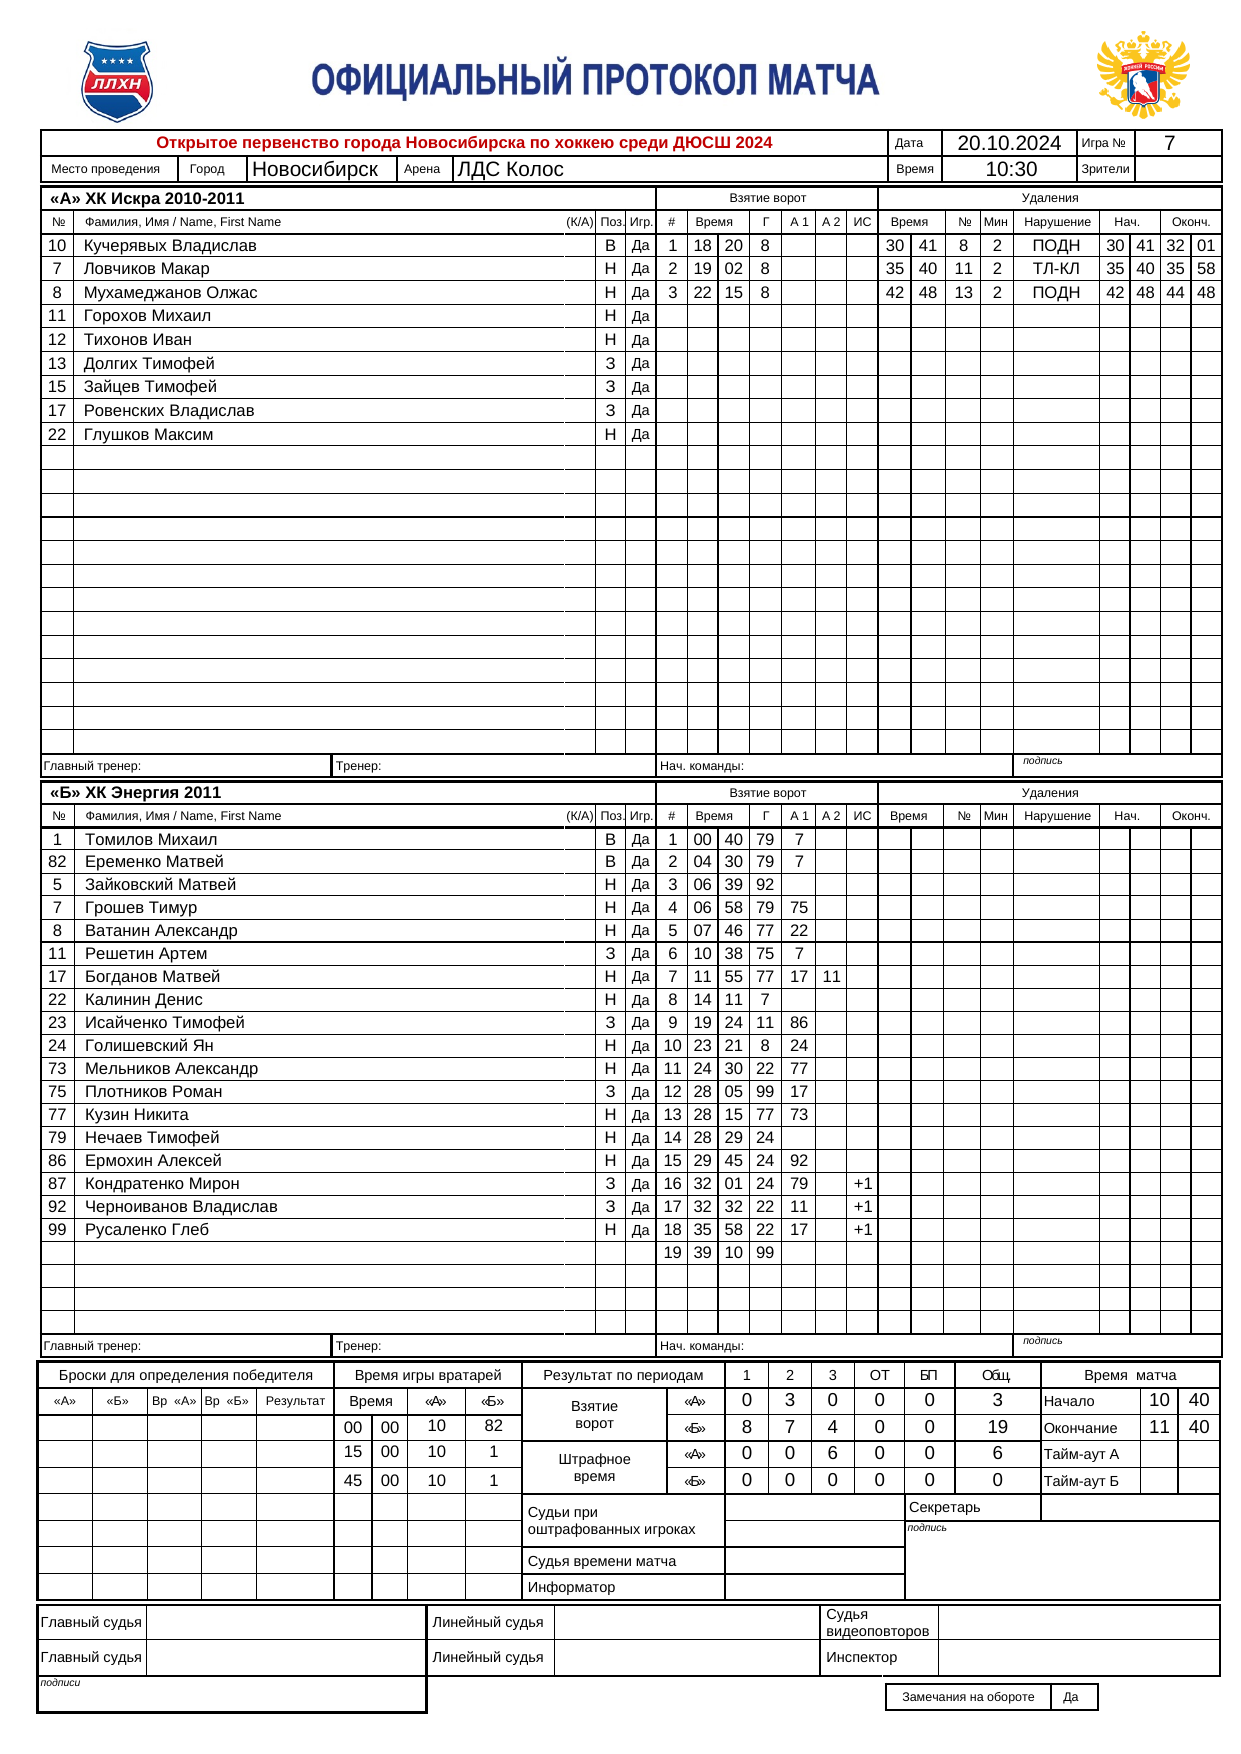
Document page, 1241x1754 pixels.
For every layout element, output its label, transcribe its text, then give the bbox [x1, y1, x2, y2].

table_cell [596, 659, 625, 682]
table_cell Н [596, 305, 625, 327]
table_cell [879, 1081, 910, 1103]
table_cell [565, 1127, 595, 1149]
table_cell [1131, 1242, 1160, 1264]
table_cell [39, 1416, 92, 1440]
table_cell [981, 966, 1013, 987]
table_cell [1192, 1219, 1221, 1241]
table_cell 1 [657, 235, 687, 256]
table_cell 79 [782, 1173, 815, 1195]
table_cell Мухамеджанов Олжас [74, 281, 564, 303]
table_cell Оконч. [1161, 211, 1221, 233]
table_cell [1192, 376, 1221, 398]
table_cell [879, 470, 910, 493]
table_cell [1192, 1242, 1221, 1264]
table_cell 42 [879, 281, 910, 303]
table_cell А 2 [816, 805, 846, 826]
table_cell [565, 399, 595, 422]
table_cell [147, 1606, 425, 1639]
table_cell 35 [1100, 257, 1129, 280]
table_cell Вр «А» [148, 1389, 201, 1413]
table_cell [408, 1574, 465, 1599]
table_cell [1014, 874, 1099, 895]
table_cell [688, 328, 717, 351]
table_cell [596, 541, 625, 564]
table_cell [1161, 1265, 1190, 1287]
table_cell Мельников Александр [75, 1058, 564, 1079]
table_cell [816, 588, 846, 611]
table_cell [1100, 470, 1129, 493]
table_header Время матча [1042, 1363, 1219, 1387]
table_cell 0 [855, 1415, 904, 1440]
table_cell [816, 1012, 846, 1033]
table_cell [596, 494, 625, 516]
table_cell [912, 850, 943, 872]
table_cell [1192, 636, 1221, 658]
table_cell [946, 446, 980, 469]
table_cell [816, 874, 846, 895]
table_cell [847, 920, 877, 941]
table_cell 8 [750, 235, 781, 256]
table_cell ИС [847, 805, 877, 826]
table_cell 06 [688, 896, 717, 918]
table_cell [657, 1265, 687, 1287]
table_cell [1192, 850, 1221, 872]
table_cell [719, 494, 749, 516]
table_cell 32 [688, 1196, 717, 1218]
table_cell [1192, 1288, 1221, 1310]
table_cell [847, 966, 877, 987]
table_header Взятие ворот [657, 188, 877, 209]
table_cell [946, 352, 980, 374]
table_cell 0 [905, 1468, 954, 1493]
table_cell 75 [42, 1081, 74, 1103]
table_cell Ермохин Алексей [75, 1150, 564, 1172]
table_cell [373, 1547, 407, 1573]
table_cell № [944, 805, 980, 826]
table_cell [1131, 494, 1160, 516]
table_cell [912, 1173, 943, 1195]
table_cell [565, 352, 595, 374]
table_cell [1100, 850, 1129, 872]
table_cell [879, 328, 910, 351]
table_cell 19 [688, 1012, 717, 1033]
table_cell [1100, 423, 1129, 445]
table_cell [1100, 376, 1129, 398]
table_cell Фамилия, Имя / Name, First Name [75, 805, 565, 826]
table_cell [688, 399, 717, 422]
table_cell Новосибирск [248, 157, 396, 181]
table_cell [93, 1441, 147, 1467]
table_cell +1 [847, 1196, 877, 1218]
table_cell [257, 1441, 333, 1467]
table_cell Н [596, 966, 625, 987]
table_cell [912, 1288, 943, 1310]
table_cell [1014, 966, 1099, 987]
table_cell [626, 1288, 655, 1310]
table_cell 79 [750, 896, 781, 918]
table_cell [912, 423, 945, 445]
table_cell «Б» [668, 1415, 724, 1440]
table_cell Да [626, 399, 655, 422]
table_cell 19 [956, 1415, 1040, 1440]
table_cell 24 [750, 1173, 781, 1195]
table_cell [782, 1127, 815, 1149]
table_cell [1014, 1012, 1099, 1033]
table_cell [657, 423, 687, 445]
table_cell Н [596, 896, 625, 918]
table_cell Н [596, 1150, 625, 1172]
table_cell 7 [42, 257, 73, 280]
table_cell [981, 1127, 1013, 1149]
table_cell [1131, 612, 1160, 634]
table_cell 13 [42, 352, 73, 374]
table_cell [719, 518, 749, 540]
table_cell Главный тренер: [42, 1335, 330, 1356]
table_cell [1131, 1012, 1160, 1033]
table_cell [944, 1311, 980, 1333]
table_cell [1014, 1081, 1099, 1103]
table_cell [1161, 470, 1190, 493]
table_cell Да [626, 1219, 655, 1241]
table_cell 3 [657, 281, 687, 303]
table_cell [1131, 896, 1160, 918]
table_cell [565, 612, 595, 634]
table_cell [93, 1468, 147, 1493]
table_cell [879, 683, 910, 706]
table_cell [1161, 1150, 1190, 1172]
table_header «А» ХК Искра 2010-2011 [42, 188, 655, 209]
table_cell [1100, 1173, 1129, 1195]
table_cell [981, 707, 1013, 729]
table_cell 55 [719, 966, 749, 987]
table_cell [1161, 612, 1190, 634]
table_cell 0 [726, 1468, 768, 1493]
table_cell [75, 1265, 564, 1287]
table_cell [1131, 328, 1160, 351]
table_cell Н [596, 1127, 625, 1149]
table_cell Окончание [1042, 1415, 1140, 1440]
table_header Да [1052, 1685, 1097, 1709]
table_cell [74, 730, 564, 753]
table_cell [565, 730, 595, 753]
table_cell Н [596, 874, 625, 895]
table_cell [816, 1104, 846, 1126]
table_cell [596, 1288, 625, 1310]
table_cell Тихонов Иван [74, 328, 564, 351]
table_cell [466, 1547, 521, 1573]
table_cell [1131, 1265, 1160, 1287]
table_cell [565, 470, 595, 493]
table_cell [879, 896, 910, 918]
table_cell 87 [42, 1173, 74, 1195]
table_cell [879, 423, 910, 445]
table_cell [782, 281, 815, 303]
table_cell Нечаев Тимофей [75, 1127, 564, 1149]
table_cell [782, 305, 815, 327]
table_cell [565, 281, 595, 303]
table_cell [912, 305, 945, 327]
table_cell [1131, 352, 1160, 374]
table_cell [782, 446, 815, 469]
table_cell [42, 707, 73, 729]
table_cell [39, 1468, 92, 1493]
table_cell [1014, 1219, 1099, 1241]
table_cell [981, 683, 1013, 706]
table_cell [981, 1104, 1013, 1126]
table_cell [782, 1311, 815, 1333]
table_cell 0 [855, 1468, 904, 1493]
table_cell 07 [688, 920, 717, 941]
table_cell [688, 352, 717, 374]
table_cell [1100, 352, 1129, 374]
table_cell [726, 1575, 904, 1599]
table_cell [750, 1288, 781, 1310]
table_cell [981, 518, 1013, 540]
table_cell Да [626, 1012, 655, 1033]
table_cell [1100, 1081, 1129, 1103]
table_cell [1014, 328, 1099, 351]
table_cell [782, 989, 815, 1011]
table_cell [782, 518, 815, 540]
table_cell [626, 659, 655, 682]
table_cell [944, 1035, 980, 1057]
table_cell Да [626, 235, 655, 256]
table_cell Кузин Никита [75, 1104, 564, 1126]
table_cell [1192, 1196, 1221, 1218]
table_cell [657, 518, 687, 540]
table_cell [1161, 1288, 1190, 1310]
table_cell [1014, 829, 1099, 849]
table_cell ТЛ-КЛ [1014, 257, 1099, 280]
table_cell [1100, 494, 1129, 516]
table_cell [42, 636, 73, 658]
table_cell [946, 730, 980, 753]
table_cell [565, 989, 595, 1011]
table_cell [782, 494, 815, 516]
table_cell [148, 1468, 201, 1493]
table_cell [42, 541, 73, 564]
table_header 1 [726, 1363, 768, 1387]
table_cell 99 [750, 1081, 781, 1103]
table_cell [946, 636, 980, 658]
table_cell [565, 1081, 595, 1103]
table_cell [202, 1521, 256, 1546]
table_cell [1100, 966, 1129, 987]
table_cell [1192, 1265, 1221, 1287]
table_cell [912, 1058, 943, 1079]
table_cell [565, 683, 595, 706]
table_cell [847, 494, 877, 516]
table_cell 4 [657, 896, 687, 918]
table_cell [1100, 683, 1129, 706]
table_cell 24 [42, 1035, 74, 1057]
table_cell [1192, 1104, 1221, 1126]
table_cell [912, 920, 943, 941]
table_cell Тайм-аут А [1042, 1441, 1140, 1467]
table_cell 11 [1141, 1415, 1177, 1440]
table_cell [816, 352, 846, 374]
table_cell [565, 943, 595, 964]
table_cell [981, 730, 1013, 753]
table_cell Время [688, 805, 749, 826]
table_cell [626, 518, 655, 540]
table_cell 00 [373, 1441, 407, 1467]
table_cell [912, 896, 943, 918]
table_cell [1131, 518, 1160, 540]
table_cell [879, 376, 910, 398]
table_cell Игр. [626, 211, 655, 233]
table_cell [912, 1035, 943, 1057]
table_cell [626, 494, 655, 516]
table_cell [596, 518, 625, 540]
table_cell подпись [1014, 755, 1221, 776]
table_cell 79 [42, 1127, 74, 1149]
table_cell 0 [812, 1389, 854, 1413]
table_cell Н [596, 920, 625, 941]
table_cell [1161, 989, 1190, 1011]
table_cell 23 [42, 1012, 74, 1033]
table_cell 73 [782, 1104, 815, 1126]
table_cell Время [688, 211, 749, 233]
table_cell 29 [688, 1150, 717, 1172]
table_cell [816, 399, 846, 422]
table_cell [1161, 423, 1190, 445]
table_cell [879, 1104, 910, 1126]
table_cell [626, 636, 655, 658]
table_cell Грошев Тимур [75, 896, 564, 918]
table_cell [912, 707, 945, 729]
table_cell 77 [750, 920, 781, 941]
table_cell [847, 541, 877, 564]
table_cell [719, 470, 749, 493]
table_cell [946, 376, 980, 398]
table_cell [847, 1127, 877, 1149]
table_cell [257, 1521, 333, 1546]
table_cell [816, 446, 846, 469]
table_cell [1131, 588, 1160, 611]
table_cell [912, 612, 945, 634]
table_cell [1100, 636, 1129, 658]
table_cell [719, 328, 749, 351]
table_cell [719, 1265, 749, 1287]
table_cell 1 [466, 1441, 521, 1467]
table_header Время игры вратарей [335, 1363, 521, 1387]
table_cell [688, 659, 717, 682]
table_cell [1014, 1173, 1099, 1195]
table_cell [1192, 352, 1221, 374]
table_cell [688, 1288, 717, 1310]
table_cell Инспектор [821, 1640, 938, 1675]
table_cell 15 [719, 281, 749, 303]
table_cell [1192, 1173, 1221, 1195]
table_cell Время [889, 157, 941, 181]
table_cell [879, 850, 910, 872]
table_cell [688, 683, 717, 706]
table_cell 14 [657, 1127, 687, 1149]
table_cell 45 [335, 1468, 371, 1493]
table_cell [1131, 874, 1160, 895]
table_cell 5 [42, 874, 74, 895]
table_cell [202, 1468, 256, 1493]
table_cell [719, 565, 749, 587]
table_header БП [905, 1363, 954, 1387]
table_cell 2 [981, 281, 1013, 303]
table_cell 17 [42, 399, 73, 422]
table_cell [981, 494, 1013, 516]
table_cell [750, 588, 781, 611]
table_cell [750, 683, 781, 706]
table_cell [981, 446, 1013, 469]
table_cell 22 [750, 1196, 781, 1218]
table_cell [944, 1265, 980, 1287]
table_cell [565, 966, 595, 987]
table_cell [1100, 1104, 1129, 1126]
table_cell 19 [657, 1242, 687, 1264]
table_cell [42, 518, 73, 540]
table_cell [657, 328, 687, 351]
table_header Результат по периодам [523, 1363, 724, 1387]
table_cell 11 [719, 989, 749, 1011]
table_cell [1014, 376, 1099, 398]
table_cell [1131, 730, 1160, 753]
table_cell 00 [688, 829, 717, 849]
table_cell Нач. команды: [657, 755, 1012, 776]
table_cell Да [626, 257, 655, 280]
table_cell [1100, 305, 1129, 327]
table_cell [946, 659, 980, 682]
table_cell 22 [42, 989, 74, 1011]
table_cell 11 [42, 943, 74, 964]
table_cell [565, 896, 595, 918]
table_cell [596, 730, 625, 753]
table_cell [1192, 518, 1221, 540]
table_cell [688, 636, 717, 658]
table_cell [847, 829, 877, 849]
table_cell [1192, 423, 1221, 445]
table_cell 24 [719, 1012, 749, 1033]
table_cell [596, 612, 625, 634]
table_cell [1161, 399, 1190, 422]
table_cell 35 [1161, 257, 1190, 280]
table_cell [1131, 399, 1160, 422]
table_cell [1014, 920, 1099, 941]
table_cell [879, 1012, 910, 1033]
table_cell [1099, 1682, 1220, 1711]
table_cell [1014, 1196, 1099, 1218]
table_cell [944, 1012, 980, 1033]
table_cell Да [626, 850, 655, 872]
table_cell [782, 636, 815, 658]
table_cell 35 [688, 1219, 717, 1241]
table_cell [42, 446, 73, 469]
table_cell [1192, 541, 1221, 564]
table_cell [981, 612, 1013, 634]
table_cell [1100, 446, 1129, 469]
table_cell [879, 1288, 910, 1310]
table_cell 30 [879, 235, 910, 256]
table_cell 41 [912, 235, 945, 256]
table_cell [847, 943, 877, 964]
table_cell [1192, 943, 1221, 964]
table_cell [148, 1547, 201, 1573]
table_cell 30 [719, 1058, 749, 1079]
table_cell [565, 305, 595, 327]
table_header Удаления [879, 188, 1221, 209]
table_cell [74, 518, 564, 540]
table_cell [1192, 683, 1221, 706]
table_cell [688, 612, 717, 634]
table_cell [750, 305, 781, 327]
table_cell [750, 518, 781, 540]
table_cell [202, 1494, 256, 1520]
table_cell [1161, 328, 1190, 351]
table_cell Арена [398, 157, 452, 181]
table_cell [944, 1196, 980, 1218]
table_cell Вр «Б» [202, 1389, 256, 1413]
table_cell [373, 1494, 407, 1520]
table_cell [1161, 376, 1190, 398]
table_cell [688, 376, 717, 398]
table_cell З [596, 399, 625, 422]
table_cell [1014, 1035, 1099, 1057]
table_cell [944, 850, 980, 872]
table_cell [1100, 989, 1129, 1011]
table_cell [750, 659, 781, 682]
table_cell Результат [257, 1389, 333, 1413]
table_cell [596, 1242, 625, 1264]
table_cell [74, 636, 564, 658]
table_cell [879, 874, 910, 895]
table_cell [1014, 707, 1099, 729]
table_cell 0 [956, 1468, 1040, 1493]
table_cell [1161, 730, 1190, 753]
table_cell [719, 1311, 749, 1333]
table_cell [565, 1173, 595, 1195]
table_cell «Б» [93, 1389, 147, 1413]
table_cell [1131, 565, 1160, 587]
table_cell [981, 920, 1013, 941]
table_cell [939, 1606, 1219, 1639]
table_cell 11 [782, 1196, 815, 1218]
table_cell [1131, 541, 1160, 564]
table_header 3 [812, 1363, 854, 1387]
table_cell [981, 328, 1013, 351]
table_cell Да [626, 328, 655, 351]
table_cell «Б » [466, 1389, 521, 1413]
table_cell 6 [657, 943, 687, 964]
table_cell 8 [750, 281, 781, 303]
table_cell [1161, 541, 1190, 564]
table_cell [879, 920, 910, 941]
table_cell [1131, 829, 1160, 849]
table_cell Ловчиков Макар [74, 257, 564, 280]
table_cell [879, 1173, 910, 1195]
table_cell «Б» [668, 1468, 724, 1493]
table_cell [879, 1219, 910, 1241]
table_cell [1161, 707, 1190, 729]
table_cell [657, 565, 687, 587]
table_cell Да [626, 896, 655, 918]
table_cell [688, 730, 717, 753]
table_cell Линейный судья [428, 1606, 554, 1639]
table_cell [750, 446, 781, 469]
table_cell [816, 943, 846, 964]
table_cell 11 [657, 1058, 687, 1079]
table_cell [981, 1288, 1013, 1310]
table_cell [39, 1574, 92, 1599]
table_cell Н [596, 423, 625, 445]
table_cell [883, 1677, 1220, 1681]
table_cell 86 [782, 1012, 815, 1033]
table_cell [912, 1265, 943, 1287]
table_cell З [596, 352, 625, 374]
table_cell 48 [1131, 281, 1160, 303]
table_cell [912, 1196, 943, 1218]
table_cell [879, 541, 910, 564]
table_cell [981, 423, 1013, 445]
table_cell Линейный судья [428, 1640, 554, 1675]
table_cell [93, 1547, 147, 1573]
table_cell [1192, 399, 1221, 422]
table_cell Ватанин Александр [75, 920, 564, 941]
table_cell [565, 1265, 595, 1287]
table_cell [93, 1574, 147, 1599]
table_cell [39, 1494, 92, 1520]
table_cell Поз. [596, 211, 625, 233]
table_cell [912, 352, 945, 374]
table_cell [944, 1242, 980, 1264]
table_cell [1192, 1081, 1221, 1103]
table_cell [816, 257, 846, 280]
table_cell [1161, 636, 1190, 658]
table_cell ИС [847, 211, 877, 233]
table_cell [565, 636, 595, 658]
table_cell [74, 683, 564, 706]
table_cell [847, 518, 877, 540]
table_cell [981, 1035, 1013, 1057]
table_cell [847, 328, 877, 351]
table_cell [657, 399, 687, 422]
table_cell ПОДН [1014, 281, 1099, 303]
table_cell 10:30 [943, 157, 1076, 181]
table_cell [946, 565, 980, 587]
table_cell 8 [42, 281, 73, 303]
table_cell [1100, 659, 1129, 682]
table_cell Город [179, 157, 246, 181]
table_cell [42, 683, 73, 706]
table_cell [688, 1265, 717, 1287]
table_cell [726, 1495, 904, 1520]
table_cell [782, 1265, 815, 1287]
table_cell [879, 829, 910, 849]
table_cell [944, 1173, 980, 1195]
table_cell 79 [750, 829, 781, 849]
table_cell Мин [981, 211, 1013, 233]
table_cell [847, 1265, 877, 1287]
table_cell [847, 683, 877, 706]
table_cell 40 [1131, 257, 1160, 280]
table_cell [912, 1150, 943, 1172]
table_cell [93, 1521, 147, 1546]
table_cell 75 [750, 943, 781, 964]
table_cell Н [596, 1035, 625, 1057]
table_cell [879, 1150, 910, 1172]
table_cell 39 [688, 1242, 717, 1264]
table_cell 00 [373, 1468, 407, 1493]
table_cell [1014, 612, 1099, 634]
table_cell 7 [782, 829, 815, 849]
table_cell [847, 1012, 877, 1033]
table_cell 12 [42, 328, 73, 351]
table_cell [847, 659, 877, 682]
table_cell [816, 235, 846, 256]
table_cell [719, 707, 749, 729]
table_cell [1100, 565, 1129, 587]
table_cell Н [596, 1058, 625, 1079]
table_cell 29 [719, 1127, 749, 1149]
table_cell 48 [912, 281, 945, 303]
table_cell [847, 565, 877, 587]
table_cell [946, 305, 980, 327]
table_cell 10 [408, 1416, 465, 1440]
table_cell [596, 470, 625, 493]
table_cell В [596, 235, 625, 256]
table_cell [944, 989, 980, 1011]
table_cell [981, 1265, 1013, 1287]
table_cell [847, 730, 877, 753]
table_cell 21 [719, 1035, 749, 1057]
table_cell [782, 730, 815, 753]
table_cell Время [879, 805, 943, 826]
table_cell [981, 850, 1013, 872]
table_cell 00 [373, 1416, 407, 1440]
table_cell [1014, 494, 1099, 516]
table_cell [816, 541, 846, 564]
table_cell [847, 1150, 877, 1172]
table_cell 0 [812, 1468, 854, 1493]
table_cell Н [596, 1219, 625, 1241]
table_cell [816, 1127, 846, 1149]
table_cell 24 [782, 1035, 815, 1057]
table_cell 1 [657, 829, 687, 849]
table_cell 14 [688, 989, 717, 1011]
table_cell 2 [981, 257, 1013, 280]
table_cell [750, 376, 781, 398]
table_cell А 2 [816, 211, 846, 233]
table_cell [565, 850, 595, 872]
table_cell Н [596, 328, 625, 351]
table_cell [1192, 896, 1221, 918]
table_cell [750, 730, 781, 753]
table_cell (К/А) [565, 805, 595, 826]
table_cell [657, 1311, 687, 1333]
table_header Игра № [1078, 131, 1134, 155]
table_cell [1161, 1173, 1190, 1195]
table_cell [944, 1127, 980, 1149]
table_cell [912, 683, 945, 706]
table_cell [657, 352, 687, 374]
table_cell [847, 874, 877, 895]
table_cell [1161, 829, 1190, 849]
table_cell [981, 636, 1013, 658]
table_cell 0 [855, 1442, 904, 1467]
table_cell [944, 1150, 980, 1172]
table_cell [879, 612, 910, 634]
table_cell [847, 896, 877, 918]
table_cell [565, 588, 595, 611]
table_cell Место проведения [42, 157, 177, 181]
table_cell [1100, 1219, 1129, 1241]
table_cell З [596, 1196, 625, 1218]
table_cell 17 [782, 1081, 815, 1103]
table_cell # [657, 211, 687, 233]
table_cell Да [626, 376, 655, 398]
table_cell [626, 1242, 655, 1264]
table_cell Исайченко Тимофей [75, 1012, 564, 1033]
table_cell [1161, 966, 1190, 987]
table_cell [816, 281, 846, 303]
table_cell [782, 423, 815, 445]
table_cell [912, 446, 945, 469]
table_cell 0 [905, 1442, 954, 1467]
table_cell «А» [39, 1389, 92, 1413]
table_cell [1100, 1035, 1129, 1057]
table_cell [335, 1547, 371, 1573]
table_cell [782, 683, 815, 706]
table_cell Да [626, 1173, 655, 1195]
table_cell 99 [750, 1242, 781, 1264]
table_cell Зайковский Матвей [75, 874, 564, 895]
table_cell [981, 588, 1013, 611]
table_cell Взятие ворот [523, 1389, 666, 1440]
table_cell 17 [657, 1196, 687, 1218]
table_cell [1131, 446, 1160, 469]
table_cell [912, 518, 945, 540]
table_cell [879, 352, 910, 374]
table_cell [1179, 1441, 1219, 1467]
table_cell [1014, 518, 1099, 540]
table_cell Глушков Максим [74, 423, 564, 445]
table_cell [981, 1219, 1013, 1241]
table_cell [782, 565, 815, 587]
table_cell 40 [1179, 1389, 1219, 1413]
table_cell [626, 1265, 655, 1287]
table_cell [816, 707, 846, 729]
table_cell [912, 829, 943, 849]
table_cell 0 [726, 1389, 768, 1413]
table_cell [847, 636, 877, 658]
table_cell [626, 588, 655, 611]
table_cell [1100, 518, 1129, 540]
table_cell 3 [956, 1389, 1040, 1413]
table_cell 12 [657, 1081, 687, 1103]
table_cell [847, 257, 877, 280]
table_cell [1161, 565, 1190, 587]
table_cell [1161, 683, 1190, 706]
table_cell [74, 612, 564, 634]
table_cell 28 [688, 1104, 717, 1126]
table_cell [879, 966, 910, 987]
table_cell [1161, 1081, 1190, 1103]
table_cell [981, 565, 1013, 587]
table_cell [75, 1311, 564, 1333]
table_cell [74, 659, 564, 682]
table_cell 10 [688, 943, 717, 964]
table_cell [1100, 1127, 1129, 1149]
table_cell [1192, 730, 1221, 753]
table_cell [782, 874, 815, 895]
table_cell [657, 1288, 687, 1310]
table_cell [1014, 636, 1099, 658]
table_cell [847, 612, 877, 634]
table_cell [879, 1035, 910, 1057]
table_cell 7 [42, 896, 74, 918]
table_cell [257, 1494, 333, 1520]
table_cell [782, 328, 815, 351]
table_cell 58 [719, 896, 749, 918]
table_cell [912, 494, 945, 516]
table_cell Фамилия, Имя / Name, First Name [74, 211, 565, 233]
table_cell [1161, 1311, 1190, 1333]
table_cell 46 [719, 920, 749, 941]
table_cell [816, 636, 846, 658]
table_cell Да [626, 943, 655, 964]
table_cell [981, 541, 1013, 564]
table_cell [657, 659, 687, 682]
table_cell Тренер: [333, 755, 655, 776]
table_cell [42, 730, 73, 753]
table_cell [879, 494, 910, 516]
table_cell Зрители [1078, 157, 1134, 181]
table_cell [39, 1547, 92, 1573]
table_cell [42, 1311, 74, 1333]
table_cell [1014, 1127, 1099, 1149]
table_header 2 [769, 1363, 811, 1387]
table_cell [657, 707, 687, 729]
table_cell [1131, 683, 1160, 706]
table_cell 22 [42, 423, 73, 445]
table_cell 8 [657, 989, 687, 1011]
table_cell [847, 707, 877, 729]
table_cell [1141, 1468, 1177, 1493]
table_cell [847, 588, 877, 611]
table_cell [912, 376, 945, 398]
table_cell Судьи при оштрафованных игроках [523, 1495, 724, 1546]
table_cell Да [626, 1127, 655, 1149]
table_cell ПОДН [1014, 235, 1099, 256]
table_cell [946, 399, 980, 422]
table_cell [912, 565, 945, 587]
table_cell [782, 235, 815, 256]
table_cell 10 [1141, 1389, 1177, 1413]
table_cell [408, 1494, 465, 1520]
table_header Общ. [956, 1363, 1040, 1387]
table_cell 42 [1100, 281, 1129, 303]
table_cell 17 [782, 966, 815, 987]
table_cell [1014, 541, 1099, 564]
table_cell [750, 470, 781, 493]
table_cell [879, 588, 910, 611]
table_cell [912, 1127, 943, 1149]
table_cell Нач. [1100, 211, 1160, 233]
table_cell [148, 1494, 201, 1520]
table_cell [946, 423, 980, 445]
table_cell [847, 470, 877, 493]
table_cell [719, 423, 749, 445]
table_cell [719, 399, 749, 422]
table_cell [912, 966, 943, 987]
table_cell [1179, 1468, 1219, 1493]
table_cell 15 [42, 376, 73, 398]
table_cell [719, 683, 749, 706]
table_cell [565, 707, 595, 729]
table_cell [847, 446, 877, 469]
table_cell 02 [719, 257, 749, 280]
table_cell [1161, 943, 1190, 964]
table_cell [879, 1242, 910, 1264]
table_cell Кондратенко Мирон [75, 1173, 564, 1195]
table_cell Игр. [626, 805, 655, 826]
table_cell [750, 494, 781, 516]
table_cell [847, 352, 877, 374]
table_cell Русаленко Глеб [75, 1219, 564, 1241]
table_cell [782, 470, 815, 493]
table_cell 10 [408, 1441, 465, 1467]
table_cell [657, 636, 687, 658]
table_cell [74, 470, 564, 493]
table_cell [565, 1012, 595, 1033]
table_cell [565, 494, 595, 516]
table_cell [1161, 352, 1190, 374]
table_cell [1131, 423, 1160, 445]
table_cell [981, 1058, 1013, 1079]
table_cell 77 [42, 1104, 74, 1126]
table_cell [626, 565, 655, 587]
table_cell [750, 399, 781, 422]
table_cell [1131, 1081, 1160, 1103]
table_cell 75 [782, 896, 815, 918]
table_cell [946, 612, 980, 634]
table_cell Н [596, 257, 625, 280]
table_cell [912, 1104, 943, 1126]
table_cell [202, 1547, 256, 1573]
table_cell [596, 1265, 625, 1287]
table_cell Да [626, 920, 655, 941]
table_cell [782, 352, 815, 374]
table_cell 58 [1192, 257, 1221, 280]
table_cell [1131, 1288, 1160, 1310]
table_cell [946, 494, 980, 516]
table_cell [981, 1012, 1013, 1033]
table_cell [782, 399, 815, 422]
table_cell З [596, 1081, 625, 1103]
table_cell 01 [719, 1173, 749, 1195]
table_cell [719, 730, 749, 753]
table_cell [657, 470, 687, 493]
table_cell [944, 874, 980, 895]
table_cell Поз. [596, 805, 625, 826]
table_cell [555, 1640, 819, 1675]
table_cell [202, 1441, 256, 1467]
table_cell [726, 1521, 904, 1546]
table_cell [1161, 1012, 1190, 1033]
table_cell 23 [688, 1035, 717, 1057]
table_cell [147, 1640, 425, 1675]
table_cell [335, 1494, 371, 1520]
table_cell [1100, 612, 1129, 634]
table_cell № [946, 211, 980, 233]
table_cell [816, 1265, 846, 1287]
table_cell 7 [657, 966, 687, 987]
table_cell [719, 541, 749, 564]
table_cell [1192, 588, 1221, 611]
table_cell [1161, 305, 1190, 327]
table_cell 5 [657, 920, 687, 941]
table_cell [1161, 850, 1190, 872]
table_cell [879, 707, 910, 729]
table_cell [93, 1494, 147, 1520]
table_cell [1014, 470, 1099, 493]
table_cell Да [626, 281, 655, 303]
table_cell [1100, 920, 1129, 941]
table_cell Да [626, 1150, 655, 1172]
table_cell [408, 1521, 465, 1546]
table_cell [1161, 1242, 1190, 1264]
table_cell [1100, 328, 1129, 351]
table_cell [1131, 920, 1160, 941]
table_cell [688, 446, 717, 469]
table_cell [1014, 399, 1099, 422]
table_cell Штрафное время [523, 1442, 666, 1493]
table_cell [1136, 157, 1221, 181]
table_cell 8 [750, 1035, 781, 1057]
table_cell [981, 1173, 1013, 1195]
table_cell Да [626, 1058, 655, 1079]
table_cell [565, 829, 595, 849]
table_cell [1100, 1288, 1129, 1310]
table_cell [782, 659, 815, 682]
table_cell [688, 588, 717, 611]
table_cell З [596, 376, 625, 398]
table_cell [42, 494, 73, 516]
table_cell [1014, 1288, 1099, 1310]
table_cell 45 [719, 1150, 749, 1172]
table_cell [257, 1416, 333, 1440]
table_cell [981, 1081, 1013, 1103]
table_cell Горохов Михаил [74, 305, 564, 327]
table_cell [657, 588, 687, 611]
table_cell [688, 494, 717, 516]
table_cell [719, 588, 749, 611]
table_cell [944, 943, 980, 964]
table_cell Начало [1042, 1389, 1140, 1413]
table_cell [944, 1058, 980, 1079]
table_cell [596, 446, 625, 469]
table_cell Да [626, 1104, 655, 1126]
table_cell 17 [42, 966, 74, 987]
table_cell [944, 1104, 980, 1126]
table_cell [1100, 1150, 1129, 1172]
table_cell 1 [42, 829, 74, 849]
table_cell Г [750, 805, 781, 826]
table_cell 8 [726, 1415, 768, 1440]
table_cell [657, 446, 687, 469]
table_cell [75, 1288, 564, 1310]
table_cell [1131, 1058, 1160, 1079]
table_cell Да [626, 1081, 655, 1103]
table_cell [596, 707, 625, 729]
table_cell [1100, 1012, 1129, 1033]
table_cell [912, 399, 945, 422]
table_cell +1 [847, 1219, 877, 1241]
table_cell [750, 612, 781, 634]
table_cell [912, 1081, 943, 1103]
table_cell [1100, 1196, 1129, 1218]
table_cell [1131, 659, 1160, 682]
table_cell 1 [466, 1468, 521, 1493]
table_cell Главный тренер: [42, 755, 330, 776]
table_cell 15 [657, 1150, 687, 1172]
table_cell [944, 1219, 980, 1241]
table_cell [688, 565, 717, 587]
table_cell [719, 636, 749, 658]
table_cell 16 [657, 1173, 687, 1195]
table_header Дата [889, 131, 941, 155]
table_cell [1161, 920, 1190, 941]
table_cell подпись [1014, 1335, 1221, 1356]
table_cell [816, 1035, 846, 1057]
table_cell [782, 588, 815, 611]
table_cell [750, 636, 781, 658]
table_cell Томилов Михаил [75, 829, 564, 849]
table_cell [816, 683, 846, 706]
table_cell Время [879, 211, 945, 233]
table_cell А 1 [782, 805, 815, 826]
table_header ОТ [855, 1363, 904, 1387]
table_cell [1161, 446, 1190, 469]
table_cell [688, 470, 717, 493]
table_cell 11 [688, 966, 717, 987]
table_cell Да [626, 423, 655, 445]
table_cell [847, 235, 877, 256]
table_cell [879, 943, 910, 964]
table_cell [912, 989, 943, 1011]
table_cell «А» [408, 1389, 465, 1413]
table_cell [847, 281, 877, 303]
table_cell [1014, 352, 1099, 374]
table_cell [816, 989, 846, 1011]
table_cell [944, 829, 980, 849]
table_cell подпись [906, 1522, 1219, 1599]
table_cell 0 [905, 1415, 954, 1440]
table_cell [148, 1416, 201, 1440]
table_cell [912, 1219, 943, 1241]
table_cell Решетин Артем [75, 943, 564, 964]
table_cell [981, 1150, 1013, 1172]
table_cell Да [626, 966, 655, 987]
table_cell [750, 707, 781, 729]
table_cell [946, 683, 980, 706]
table_cell Судья видеоповторов [821, 1606, 938, 1639]
table_cell [946, 541, 980, 564]
table_cell [816, 1242, 846, 1264]
table_cell [565, 1219, 595, 1241]
table_cell 77 [750, 1104, 781, 1126]
table_cell 30 [1100, 235, 1129, 256]
table_cell [1014, 423, 1099, 445]
table_cell [944, 1081, 980, 1103]
table_cell 15 [335, 1441, 371, 1467]
table_cell [816, 1173, 846, 1195]
table_cell [565, 1035, 595, 1057]
table_cell [1192, 446, 1221, 469]
table_cell [74, 541, 564, 564]
table_cell [750, 541, 781, 564]
table_cell [816, 328, 846, 351]
table_cell «А» [668, 1442, 724, 1467]
table_cell [816, 896, 846, 918]
table_cell 2 [981, 235, 1013, 256]
table_cell Еременко Матвей [75, 850, 564, 872]
table_cell Да [626, 829, 655, 849]
table_cell 39 [719, 874, 749, 895]
table_cell 2 [657, 850, 687, 872]
table_cell 00 [335, 1416, 371, 1440]
table_cell [1192, 305, 1221, 327]
table_cell [1131, 470, 1160, 493]
table_cell [1131, 1035, 1160, 1057]
table_cell [1161, 1127, 1190, 1149]
table_cell [912, 588, 945, 611]
table_cell 06 [688, 874, 717, 895]
table_cell Черноиванов Владислав [75, 1196, 564, 1218]
table_cell 15 [719, 1104, 749, 1126]
table_cell [1131, 1173, 1160, 1195]
table_cell [816, 659, 846, 682]
table_cell [565, 1242, 595, 1264]
table_cell 3 [769, 1389, 811, 1413]
table_cell [1100, 874, 1129, 895]
table_cell 30 [719, 850, 749, 872]
table_cell 8 [946, 235, 980, 256]
table_cell # [657, 805, 687, 826]
table_cell Да [626, 305, 655, 327]
table_cell [1100, 399, 1129, 422]
table_cell № [42, 805, 74, 826]
table_cell [912, 943, 943, 964]
table_cell [879, 446, 910, 469]
table_cell 11 [42, 305, 73, 327]
table_cell [565, 1058, 595, 1079]
table_cell [981, 829, 1013, 849]
table_cell [1161, 588, 1190, 611]
table_cell [688, 541, 717, 564]
table_cell Да [626, 1196, 655, 1218]
table_cell [657, 376, 687, 398]
table_cell [565, 541, 595, 564]
table_cell 18 [688, 235, 717, 256]
table_cell [1131, 1219, 1160, 1241]
table_header Удаления [879, 783, 1221, 803]
table_cell [42, 588, 73, 611]
table_cell 18 [657, 1219, 687, 1241]
table_cell [944, 896, 980, 918]
table_cell [626, 683, 655, 706]
table_cell Главный судья [39, 1640, 146, 1675]
table_cell [816, 612, 846, 634]
table_cell 40 [912, 257, 945, 280]
table_cell [1100, 1265, 1129, 1287]
table_cell 11 [946, 257, 980, 280]
table_cell [912, 1311, 943, 1333]
table_cell [879, 1127, 910, 1149]
table_cell [565, 446, 595, 469]
table_cell 6 [956, 1442, 1040, 1467]
table_cell Судья времени матча [523, 1548, 724, 1573]
table_cell [1014, 588, 1099, 611]
table_cell 41 [1131, 235, 1160, 256]
table_cell [1131, 376, 1160, 398]
table_cell [39, 1521, 92, 1546]
table_cell [1131, 1127, 1160, 1149]
table_cell [719, 376, 749, 398]
table_cell З [596, 1173, 625, 1195]
table_cell [565, 328, 595, 351]
table_cell [847, 989, 877, 1011]
table_cell Ровенских Владислав [74, 399, 564, 422]
table_cell 0 [769, 1468, 811, 1493]
table_cell 7 [769, 1415, 811, 1440]
table_cell 01 [1192, 235, 1221, 256]
table_cell [847, 1104, 877, 1126]
table_cell [1141, 1441, 1177, 1467]
table_cell [981, 943, 1013, 964]
table_cell 13 [946, 281, 980, 303]
table_cell 28 [688, 1081, 717, 1103]
table_cell [626, 730, 655, 753]
table_cell [912, 1012, 943, 1033]
table_cell [148, 1574, 201, 1599]
table_cell [42, 1288, 74, 1310]
table_cell Нарушение [1014, 211, 1099, 233]
table_cell [202, 1574, 256, 1599]
table_cell [944, 920, 980, 941]
table_cell [1014, 850, 1099, 872]
table_cell 10 [657, 1035, 687, 1057]
table_cell [879, 730, 910, 753]
table_cell 7 [782, 850, 815, 872]
table_cell [719, 305, 749, 327]
table_cell [1161, 1035, 1190, 1057]
table_cell ЛДС Колос [454, 157, 887, 181]
table_cell [688, 423, 717, 445]
table_cell [816, 920, 846, 941]
table_cell [626, 446, 655, 469]
table_cell [750, 423, 781, 445]
table_cell [1192, 494, 1221, 516]
table_cell подписи [39, 1677, 425, 1711]
table_cell [688, 707, 717, 729]
table_cell [565, 376, 595, 398]
table_cell Время [335, 1389, 407, 1413]
table_cell [939, 1640, 1219, 1675]
table_cell 13 [657, 1104, 687, 1126]
table_cell [847, 305, 877, 327]
table_cell 82 [466, 1416, 521, 1440]
table_cell [1014, 683, 1099, 706]
table_cell [1131, 989, 1160, 1011]
table_cell [782, 707, 815, 729]
table_cell [981, 874, 1013, 895]
table_cell [719, 659, 749, 682]
table_cell [981, 305, 1013, 327]
table_cell 19 [688, 257, 717, 280]
table_cell Да [626, 1035, 655, 1057]
table_cell [879, 989, 910, 1011]
table_cell [565, 1288, 595, 1310]
table_cell Калинин Денис [75, 989, 564, 1011]
table_cell [816, 423, 846, 445]
table_cell [1192, 659, 1221, 682]
table_cell [1014, 730, 1099, 753]
table_cell Да [626, 989, 655, 1011]
table_cell Богданов Матвей [75, 966, 564, 987]
table_cell [847, 376, 877, 398]
table_cell [816, 565, 846, 587]
table_cell [1131, 1196, 1160, 1218]
table_cell 32 [719, 1196, 749, 1218]
table_cell [657, 541, 687, 564]
table_cell [1192, 829, 1221, 849]
table_cell [1161, 874, 1190, 895]
table_cell [1014, 659, 1099, 682]
table_cell [657, 305, 687, 327]
table_cell [750, 352, 781, 374]
table_cell 10 [42, 235, 73, 256]
table_cell [847, 1035, 877, 1057]
table_cell [1192, 328, 1221, 351]
table_cell [1131, 943, 1160, 964]
table_cell [1192, 1012, 1221, 1033]
table_cell [782, 257, 815, 280]
table_cell 0 [905, 1389, 954, 1413]
table_cell [565, 257, 595, 280]
table_cell [42, 659, 73, 682]
table_cell [816, 518, 846, 540]
table_cell [1161, 1104, 1190, 1126]
table_cell Зайцев Тимофей [74, 376, 564, 398]
table_cell Долгих Тимофей [74, 352, 564, 374]
table_cell [912, 636, 945, 658]
table_cell [408, 1547, 465, 1573]
table_cell [1100, 1242, 1129, 1264]
table_cell [816, 376, 846, 398]
table_header «Б» ХК Энергия 2011 [42, 783, 655, 803]
table_cell [879, 636, 910, 658]
table_cell [816, 730, 846, 753]
table_cell [75, 1242, 564, 1264]
table_cell [42, 565, 73, 587]
table_cell [912, 541, 945, 564]
table_cell [981, 659, 1013, 682]
table_cell Нарушение [1014, 805, 1099, 826]
table_cell [565, 1150, 595, 1172]
table_cell 11 [750, 1012, 781, 1033]
table_cell Главный судья [39, 1606, 146, 1639]
table_cell [1192, 1127, 1221, 1149]
table_cell [1131, 1311, 1160, 1333]
table_cell [1100, 829, 1129, 849]
table_cell [847, 423, 877, 445]
table_cell [782, 1242, 815, 1264]
table_cell [879, 1311, 910, 1333]
table_cell [816, 1081, 846, 1103]
table_cell [946, 588, 980, 611]
table_cell [847, 1288, 877, 1310]
table_cell [1100, 588, 1129, 611]
table_cell 92 [750, 874, 781, 895]
table_cell [257, 1574, 333, 1599]
table_cell [946, 470, 980, 493]
table_cell [565, 1311, 595, 1333]
table_cell 7 [750, 989, 781, 1011]
table_cell [719, 352, 749, 374]
table_cell 11 [816, 966, 846, 987]
table_cell [750, 565, 781, 587]
table_cell [1131, 636, 1160, 658]
table_cell [847, 850, 877, 872]
table_cell [596, 636, 625, 658]
table_cell 17 [782, 1219, 815, 1241]
table_cell [879, 565, 910, 587]
table_cell [879, 1265, 910, 1287]
table_cell [944, 1288, 980, 1310]
table_cell [1131, 707, 1160, 729]
table_cell Да [626, 874, 655, 895]
table_cell 0 [726, 1442, 768, 1467]
table_cell Тренер: [333, 1335, 655, 1356]
table_cell 32 [688, 1173, 717, 1195]
table_cell [847, 1081, 877, 1103]
table_cell [912, 1242, 943, 1264]
table_cell [555, 1606, 819, 1639]
table_cell [596, 683, 625, 706]
table_header Броски для определения победителя [39, 1363, 333, 1387]
table_cell [1192, 470, 1221, 493]
table_cell [148, 1521, 201, 1546]
table_cell [466, 1574, 521, 1599]
table_cell [879, 399, 910, 422]
table_cell [816, 1288, 846, 1310]
table_cell [565, 565, 595, 587]
table_cell +1 [847, 1173, 877, 1195]
table_cell [782, 376, 815, 398]
table_cell [626, 707, 655, 729]
table_header Открытое первенство города Новосибирска по хоккею среди ДЮСШ 2024 [42, 131, 887, 155]
table_cell 86 [42, 1150, 74, 1172]
table_cell [1014, 896, 1099, 918]
table_cell 35 [879, 257, 910, 280]
table_cell [335, 1521, 371, 1546]
table_cell [428, 1677, 882, 1711]
table_cell Нач. [1100, 805, 1160, 826]
table_cell [879, 1196, 910, 1218]
table_cell [719, 1288, 749, 1310]
table_cell В [596, 850, 625, 872]
table_cell [1192, 1035, 1221, 1057]
table_cell [657, 494, 687, 516]
table_cell [565, 1196, 595, 1218]
table_cell [946, 518, 980, 540]
table_cell [912, 730, 945, 753]
table_cell [39, 1441, 92, 1467]
table_cell [1192, 707, 1221, 729]
table_cell 24 [750, 1150, 781, 1172]
table_cell [1131, 1150, 1160, 1172]
table_cell [847, 1311, 877, 1333]
table_cell [816, 470, 846, 493]
table_cell [74, 446, 564, 469]
table_cell [74, 588, 564, 611]
table_cell [596, 588, 625, 611]
table_cell [719, 446, 749, 469]
table_cell (К/А) [565, 211, 595, 233]
table_cell [1131, 850, 1160, 872]
table_cell [657, 730, 687, 753]
table_cell 73 [42, 1058, 74, 1079]
table_cell 6 [812, 1442, 854, 1467]
table_cell [816, 829, 846, 849]
table_cell [565, 423, 595, 445]
table_cell [981, 1196, 1013, 1218]
table_cell [335, 1574, 371, 1599]
table_cell [944, 966, 980, 987]
table_cell Н [596, 989, 625, 1011]
table_cell [688, 1311, 717, 1333]
table_cell 04 [688, 850, 717, 872]
table_cell [879, 659, 910, 682]
table_cell Плотников Роман [75, 1081, 564, 1103]
table_cell [1161, 1219, 1190, 1241]
table_cell [816, 494, 846, 516]
table_cell [1100, 1311, 1129, 1333]
table_cell [1014, 446, 1099, 469]
table_cell 05 [719, 1081, 749, 1103]
table_cell [596, 1311, 625, 1333]
table_cell 22 [782, 920, 815, 941]
table_cell [42, 470, 73, 493]
table_cell 4 [812, 1415, 854, 1440]
table_cell [202, 1416, 256, 1440]
table_cell [626, 1311, 655, 1333]
table_cell [565, 235, 595, 256]
table_cell [1042, 1495, 1219, 1520]
table_cell [466, 1521, 521, 1546]
table_cell [1192, 920, 1221, 941]
table_cell [879, 305, 910, 327]
table_cell [74, 707, 564, 729]
table_cell [257, 1547, 333, 1573]
table_cell [981, 399, 1013, 422]
table_cell [719, 612, 749, 634]
table_header Замечания на обороте [887, 1685, 1050, 1709]
table_cell 22 [688, 281, 717, 303]
table_cell [1161, 1058, 1190, 1079]
table_cell [565, 659, 595, 682]
table_cell [1014, 989, 1099, 1011]
table_cell [981, 376, 1013, 398]
table_cell Информатор [523, 1575, 724, 1599]
table_cell 8 [750, 257, 781, 280]
table_cell [42, 1242, 74, 1264]
table_cell [373, 1521, 407, 1546]
table_cell [1161, 896, 1190, 918]
table_cell Тайм-аут Б [1042, 1468, 1140, 1493]
table_header Взятие ворот [657, 783, 877, 803]
table_cell 40 [719, 829, 749, 849]
table_cell [1192, 966, 1221, 987]
table_cell [257, 1468, 333, 1493]
table_cell [148, 1441, 201, 1467]
table_cell Кучерявых Владислав [74, 235, 564, 256]
table_cell [816, 1311, 846, 1333]
table_cell [1192, 565, 1221, 587]
table_cell [816, 305, 846, 327]
table_cell [782, 1288, 815, 1310]
table_cell [373, 1574, 407, 1599]
table_cell [981, 352, 1013, 374]
table_cell 22 [750, 1219, 781, 1241]
table_cell [782, 541, 815, 564]
table_cell [1192, 1311, 1221, 1333]
table_cell [42, 612, 73, 634]
table_cell 79 [750, 850, 781, 872]
table_cell [688, 305, 717, 327]
table_cell [1100, 707, 1129, 729]
table_cell [750, 328, 781, 351]
table_cell [626, 612, 655, 634]
table_cell 32 [1161, 235, 1190, 256]
table_cell [816, 1150, 846, 1172]
table_cell [1014, 1265, 1099, 1287]
table_cell [565, 874, 595, 895]
table_cell З [596, 943, 625, 964]
table_cell [816, 1196, 846, 1218]
table_cell № [42, 211, 73, 233]
table_cell [912, 874, 943, 895]
table_cell 0 [855, 1389, 904, 1413]
table_cell 82 [42, 850, 74, 872]
table_cell [750, 1265, 781, 1287]
table_cell 20 [719, 235, 749, 256]
table_cell 9 [657, 1012, 687, 1033]
table_cell 92 [42, 1196, 74, 1218]
table_cell [1131, 305, 1160, 327]
table_cell 10 [408, 1468, 465, 1493]
table_cell В [596, 829, 625, 849]
table_cell [1014, 1150, 1099, 1172]
table_cell 58 [719, 1219, 749, 1241]
table_cell 22 [750, 1058, 781, 1079]
table_cell [1192, 874, 1221, 895]
table_cell 7 [782, 943, 815, 964]
table_cell [688, 518, 717, 540]
table_cell [565, 1104, 595, 1126]
table_cell [816, 1219, 846, 1241]
table_cell [657, 683, 687, 706]
table_cell [847, 1242, 877, 1264]
table_cell З [596, 1012, 625, 1033]
table_cell [1014, 1242, 1099, 1264]
table_cell [981, 1311, 1013, 1333]
table_cell [466, 1494, 521, 1520]
table_cell [1192, 612, 1221, 634]
table_cell [1100, 541, 1129, 564]
table_cell [1192, 1058, 1221, 1079]
table_cell А 1 [782, 211, 815, 233]
table_header 20.10.2024 [943, 131, 1076, 155]
table_cell [74, 494, 564, 516]
table_cell [565, 518, 595, 540]
table_cell [816, 1058, 846, 1079]
table_cell 2 [657, 257, 687, 280]
table_cell [626, 541, 655, 564]
table_cell 0 [769, 1442, 811, 1467]
table_cell [1161, 494, 1190, 516]
table_header 7 [1136, 131, 1221, 155]
table_cell 8 [42, 920, 74, 941]
table_cell [879, 518, 910, 540]
table_cell Г [750, 211, 781, 233]
table_cell [847, 399, 877, 422]
table_cell [1192, 989, 1221, 1011]
table_cell [1014, 943, 1099, 964]
table_cell [946, 707, 980, 729]
table_cell Н [596, 1104, 625, 1126]
table_cell 77 [750, 966, 781, 987]
table_cell [912, 470, 945, 493]
table_cell Нач. команды: [657, 1335, 1012, 1356]
table_cell [1131, 966, 1160, 987]
table_cell [879, 1058, 910, 1079]
table_cell 24 [750, 1127, 781, 1149]
table_cell [1014, 565, 1099, 587]
table_cell [1100, 730, 1129, 753]
table_cell [981, 470, 1013, 493]
table_cell [946, 328, 980, 351]
table_cell Оконч. [1161, 805, 1221, 826]
table_cell [1131, 1104, 1160, 1126]
table_cell [626, 470, 655, 493]
table_cell [750, 1311, 781, 1333]
table_cell Голишевский Ян [75, 1035, 564, 1057]
table_cell 40 [1179, 1415, 1219, 1440]
table_cell 3 [657, 874, 687, 895]
table_cell 92 [782, 1150, 815, 1172]
table_cell [1014, 1104, 1099, 1126]
table_cell [1161, 659, 1190, 682]
picture [5, 28, 1197, 129]
table_cell [596, 565, 625, 587]
table_cell Секретарь [906, 1495, 1040, 1520]
table_cell [1014, 1058, 1099, 1079]
table_cell Мин [981, 805, 1013, 826]
table_cell [981, 896, 1013, 918]
table_cell 38 [719, 943, 749, 964]
table_cell Да [626, 352, 655, 374]
table_cell [782, 612, 815, 634]
table_cell 28 [688, 1127, 717, 1149]
table_cell [912, 328, 945, 351]
table_cell [1100, 896, 1129, 918]
table_cell [565, 920, 595, 941]
table_cell [42, 1265, 74, 1287]
table_cell «А» [668, 1389, 724, 1413]
table_cell [726, 1548, 904, 1573]
table_cell [1100, 943, 1129, 964]
table_cell [1014, 305, 1099, 327]
table_cell 99 [42, 1219, 74, 1241]
table_cell [1161, 518, 1190, 540]
table_cell 24 [688, 1058, 717, 1079]
table_cell Н [596, 281, 625, 303]
table_cell 10 [719, 1242, 749, 1264]
table_cell [816, 850, 846, 872]
table_cell 48 [1192, 281, 1221, 303]
table_cell [981, 989, 1013, 1011]
table_cell [657, 612, 687, 634]
table_cell [93, 1416, 147, 1440]
table_cell [1192, 1150, 1221, 1172]
table_cell 77 [782, 1058, 815, 1079]
table_cell [847, 1058, 877, 1079]
table_cell [981, 1242, 1013, 1264]
table_cell [1100, 1058, 1129, 1079]
table_cell [1161, 1196, 1190, 1218]
table_cell [1014, 1311, 1099, 1333]
table_cell [912, 659, 945, 682]
table_cell [74, 565, 564, 587]
table_cell 44 [1161, 281, 1190, 303]
